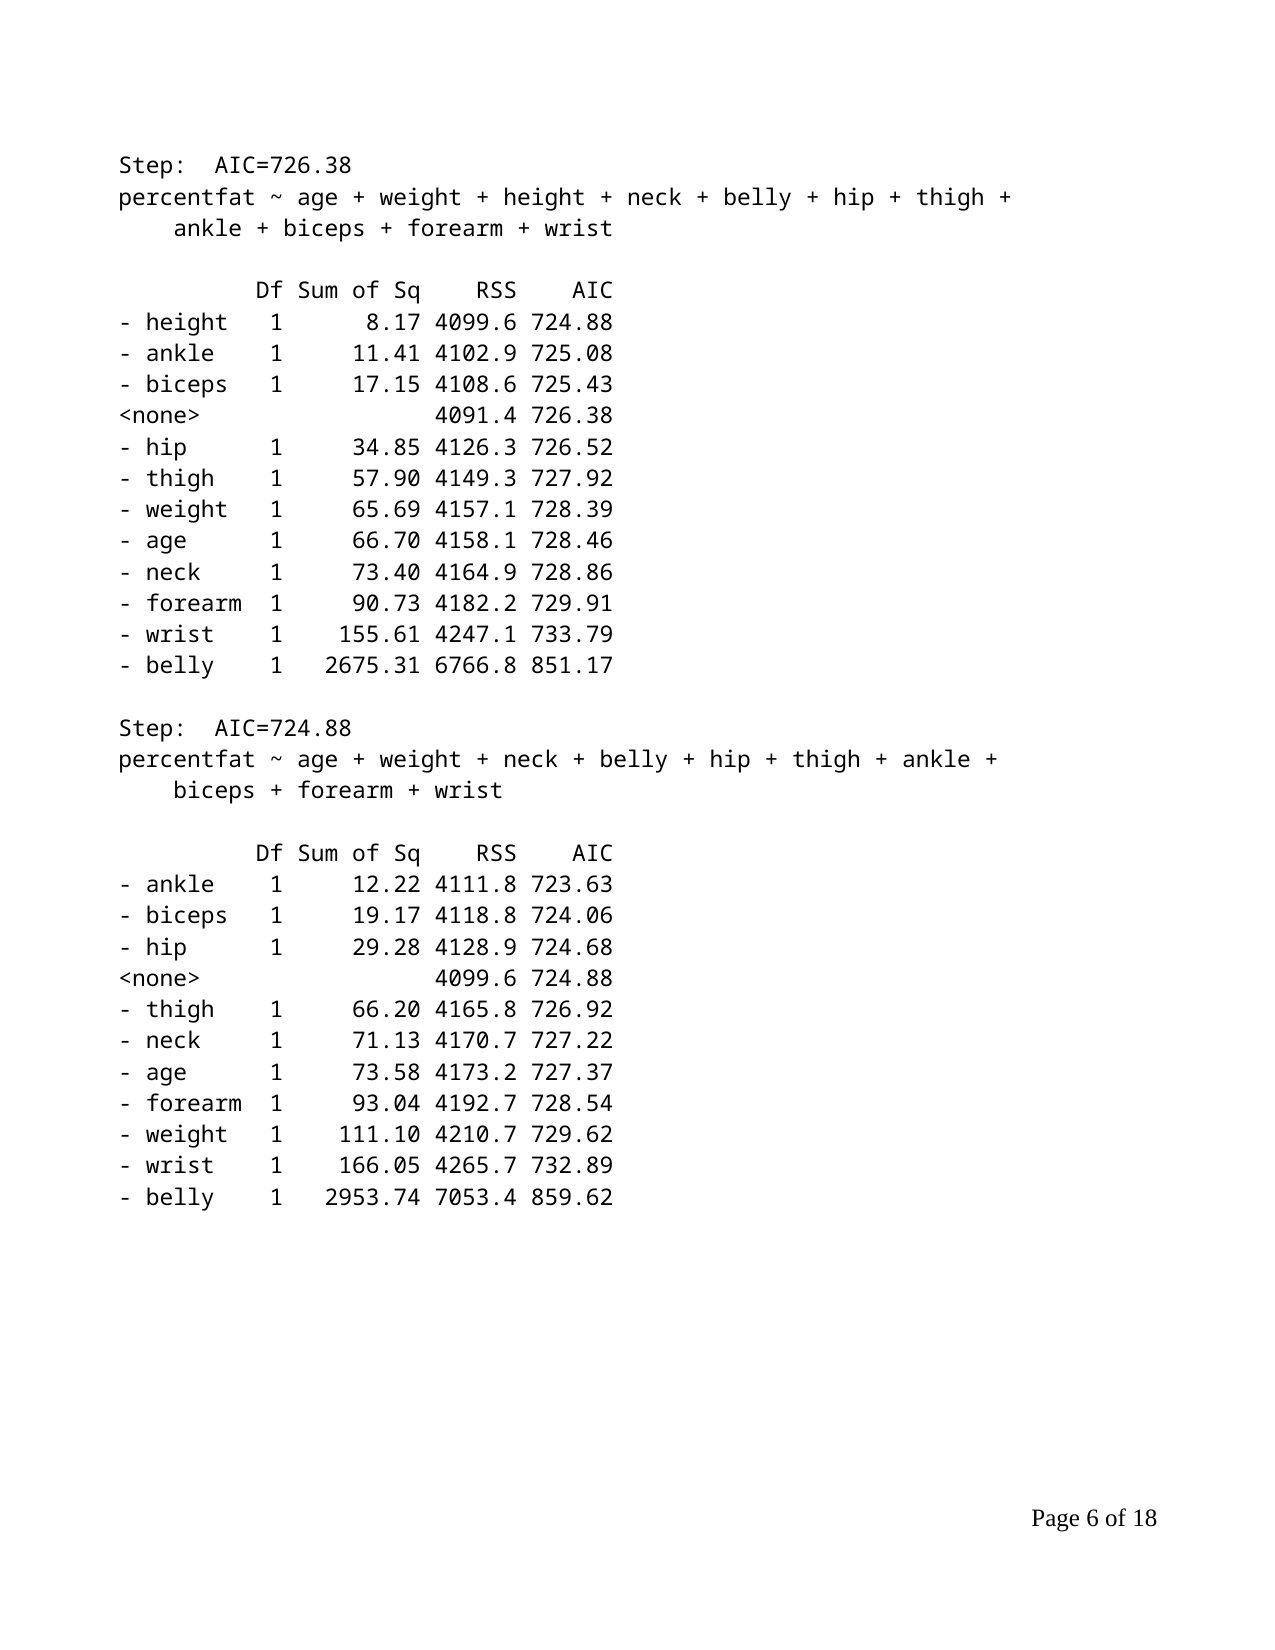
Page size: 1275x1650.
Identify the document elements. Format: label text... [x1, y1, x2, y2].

text - ankle 1 12.22 4111.8 723.63 [118, 868, 1157, 899]
text - wrist 1 155.61 4247.1 733.79 [118, 618, 1157, 649]
text - biceps 1 19.17 4118.8 724.06 [118, 899, 1157, 931]
text - thigh 1 66.20 4165.8 726.92 [118, 993, 1157, 1024]
text - neck 1 71.13 4170.7 727.22 [118, 1024, 1157, 1056]
text - forearm 1 93.04 4192.7 728.54 [118, 1087, 1157, 1118]
text - neck 1 73.40 4164.9 728.86 [118, 556, 1157, 587]
text - age 1 66.70 4158.1 728.46 [118, 524, 1157, 556]
text - weight 1 111.10 4210.7 729.62 [118, 1118, 1157, 1149]
text - forearm 1 90.73 4182.2 729.91 [118, 587, 1157, 618]
text percentfat ~ age + weight + height + neck + belly + hip + thigh + [118, 181, 1157, 212]
text <none> 4091.4 726.38 [118, 399, 1157, 431]
text - wrist 1 166.05 4265.7 732.89 [118, 1149, 1157, 1181]
text - hip 1 34.85 4126.3 726.52 [118, 431, 1157, 462]
text - ankle 1 11.41 4102.9 725.08 [118, 337, 1157, 368]
text - weight 1 65.69 4157.1 728.39 [118, 493, 1157, 524]
text - belly 1 2953.74 7053.4 859.62 [118, 1181, 1157, 1212]
text Df Sum of Sq RSS AIC [118, 837, 1157, 868]
text - belly 1 2675.31 6766.8 851.17 [118, 649, 1157, 681]
text - height 1 8.17 4099.6 724.88 [118, 306, 1157, 337]
text - age 1 73.58 4173.2 727.37 [118, 1056, 1157, 1087]
text Step: AIC=726.38 [118, 149, 1157, 181]
text Df Sum of Sq RSS AIC [118, 274, 1157, 306]
text ankle + biceps + forearm + wrist [118, 212, 1157, 243]
text Step: AIC=724.88 [118, 712, 1157, 743]
text biceps + forearm + wrist [118, 774, 1157, 806]
text percentfat ~ age + weight + neck + belly + hip + thigh + ankle + [118, 743, 1157, 774]
text - biceps 1 17.15 4108.6 725.43 [118, 368, 1157, 399]
text <none> 4099.6 724.88 [118, 962, 1157, 993]
text - thigh 1 57.90 4149.3 727.92 [118, 462, 1157, 493]
text - hip 1 29.28 4128.9 724.68 [118, 931, 1157, 962]
